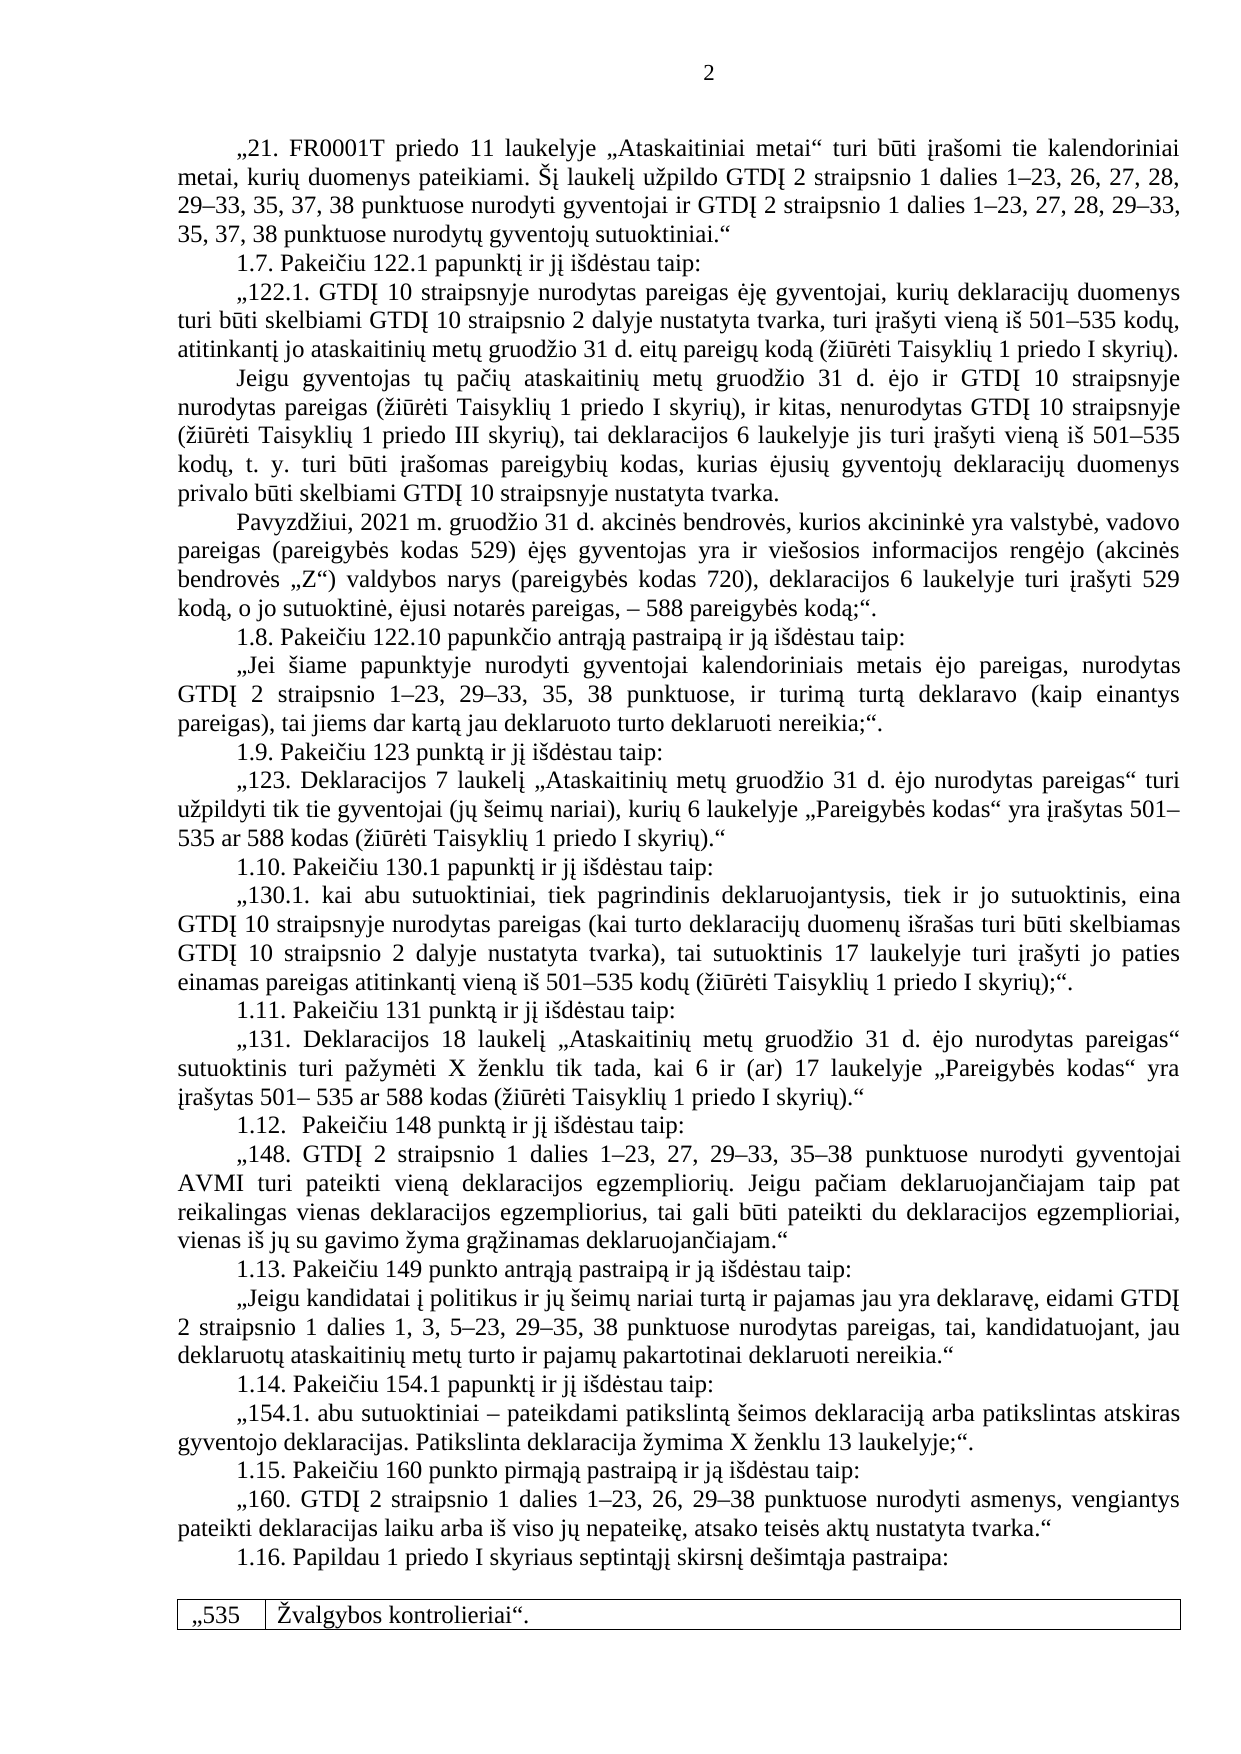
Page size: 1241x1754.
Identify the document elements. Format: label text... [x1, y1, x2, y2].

text 1.10. Pakeičiu 130.1 papunktį ir jį išdėstau taip: [236, 852, 1181, 880]
text „21. FR0001T priedo 11 laukelyje „Ataskaitiniai metai“ turi būti įrašomi tie kalendoriniai metai, kurių duomenys pateikiami. Šį laukelį užpildo GTDĮ 2 straipsnio 1 dalies 1–23, 26, 27, 28, 29–33, 35, 37, 38 punktuose nurodyti gyventojai ir GTDĮ 2 straipsnio 1 dalies 1–23, 27, 28, 29–33, 35, 37, 38 punktuose nurodytų gyventojų sutuoktiniai.“ [177, 133, 1181, 248]
text „122.1. GTDĮ 10 straipsnyje nurodytas pareigas ėję gyventojai, kurių deklaracijų duomenys turi būti skelbiami GTDĮ 10 straipsnio 2 dalyje nustatyta tvarka, turi įrašyti vieną iš 501–535 kodų, atitinkantį jo ataskaitinių metų gruodžio 31 d. eitų pareigų kodą (žiūrėti Taisyklių 1 priedo I skyrių). [177, 277, 1181, 363]
text 1.8. Pakeičiu 122.10 papunkčio antrąją pastraipą ir ją išdėstau taip: [177, 622, 1181, 650]
table_header „535 [178, 1600, 265, 1629]
text Jeigu gyventojas tų pačių ataskaitinių metų gruodžio 31 d. ėjo ir GTDĮ 10 straipsnyje nurodytas pareigas (žiūrėti Taisyklių 1 priedo I skyrių), ir kitas, nenurodytas GTDĮ 10 straipsnyje (žiūrėti Taisyklių 1 priedo III skyrių), tai deklaracijos 6 laukelyje jis turi įrašyti vieną iš 501–535 kodų, t. y. turi būti įrašomas pareigybių kodas, kurias ėjusių gyventojų deklaracijų duomenys privalo būti skelbiami GTDĮ 10 straipsnyje nustatyta tvarka. [177, 363, 1181, 507]
text „160. GTDĮ 2 straipsnio 1 dalies 1–23, 26, 29–38 punktuose nurodyti asmenys, vengiantys pateikti deklaracijas laiku arba iš viso jų nepateikę, atsako teisės aktų nustatyta tvarka.“ [177, 1484, 1181, 1542]
text „154.1. abu sutuoktiniai – pateikdami patikslintą šeimos deklaraciją arba patikslintas atskiras gyventojo deklaracijas. Patikslinta deklaracija žymima X ženklu 13 laukelyje;“. [177, 1398, 1181, 1455]
text „Jeigu kandidatai į politikus ir jų šeimų nariai turtą ir pajamas jau yra deklaravę, eidami GTDĮ 2 straipsnio 1 dalies 1, 3, 5–23, 29–35, 38 punktuose nurodytas pareigas, tai, kandidatuojant, jau deklaruotų ataskaitinių metų turto ir pajamų pakartotinai deklaruoti nereikia.“ [177, 1283, 1181, 1369]
text 1.7. Pakeičiu 122.1 papunktį ir jį išdėstau taip: [236, 248, 1181, 277]
text 1.15. Pakeičiu 160 punkto pirmąją pastraipą ir ją išdėstau taip: [177, 1455, 1181, 1484]
text „Jei šiame papunktyje nurodyti gyventojai kalendoriniais metais ėjo pareigas, nurodytas GTDĮ 2 straipsnio 1–23, 29–33, 35, 38 punktuose, ir turimą turtą deklaravo (kaip einantys pareigas), tai jiems dar kartą jau deklaruoto turto deklaruoti nereikia;“. [177, 650, 1181, 737]
text 1.11. Pakeičiu 131 punktą ir jį išdėstau taip: [177, 995, 1181, 1024]
text 1.14. Pakeičiu 154.1 papunktį ir jį išdėstau taip: [236, 1369, 1181, 1398]
text „123. Deklaracijos 7 laukelį „Ataskaitinių metų gruodžio 31 d. ėjo nurodytas pareigas“ turi užpildyti tik tie gyventojai (jų šeimų nariai), kurių 6 laukelyje „Pareigybės kodas“ yra įrašytas 501–535 ar 588 kodas (žiūrėti Taisyklių 1 priedo I skyrių).“ [177, 765, 1181, 852]
text Pavyzdžiui, 2021 m. gruodžio 31 d. akcinės bendrovės, kurios akcininkė yra valstybė, vadovo pareigas (pareigybės kodas 529) ėjęs gyventojas yra ir viešosios informacijos rengėjo (akcinės bendrovės „Z“) valdybos narys (pareigybės kodas 720), deklaracijos 6 laukelyje turi įrašyti 529 kodą, o jo sutuoktinė, ėjusi notarės pareigas, – 588 pareigybės kodą;“. [177, 507, 1181, 622]
text 1.16. Papildau 1 priedo I skyriaus septintąjį skirsnį dešimtąja pastraipa: [177, 1542, 1181, 1570]
text „130.1. kai abu sutuoktiniai, tiek pagrindinis deklaruojantysis, tiek ir jo sutuoktinis, eina GTDĮ 10 straipsnyje nurodytas pareigas (kai turto deklaracijų duomenų išrašas turi būti skelbiamas GTDĮ 10 straipsnio 2 dalyje nustatyta tvarka), tai sutuoktinis 17 laukelyje turi įrašyti jo paties einamas pareigas atitinkantį vieną iš 501–535 kodų (žiūrėti Taisyklių 1 priedo I skyrių);“. [177, 880, 1181, 995]
text „148. GTDĮ 2 straipsnio 1 dalies 1–23, 27, 29–33, 35–38 punktuose nurodyti gyventojai AVMI turi pateikti vieną deklaracijos egzempliorių. Jeigu pačiam deklaruojančiajam taip pat reikalingas vienas deklaracijos egzempliorius, tai gali būti pateikti du deklaracijos egzemplioriai, vienas iš jų su gavimo žyma grąžinamas deklaruojančiajam.“ [177, 1139, 1181, 1254]
text „131. Deklaracijos 18 laukelį „Ataskaitinių metų gruodžio 31 d. ėjo nurodytas pareigas“ sutuoktinis turi pažymėti X ženklu tik tada, kai 6 ir (ar) 17 laukelyje „Pareigybės kodas“ yra įrašytas 501– 535 ar 588 kodas (žiūrėti Taisyklių 1 priedo I skyrių).“ [177, 1024, 1181, 1110]
text 1.9. Pakeičiu 123 punktą ir jį išdėstau taip: [236, 737, 1181, 765]
text 1.13. Pakeičiu 149 punkto antrąją pastraipą ir ją išdėstau taip: [177, 1254, 1181, 1283]
table_header Žvalgybos kontrolieriai“. [266, 1600, 1180, 1629]
text 1.12. Pakeičiu 148 punktą ir jį išdėstau taip: [236, 1110, 1181, 1139]
